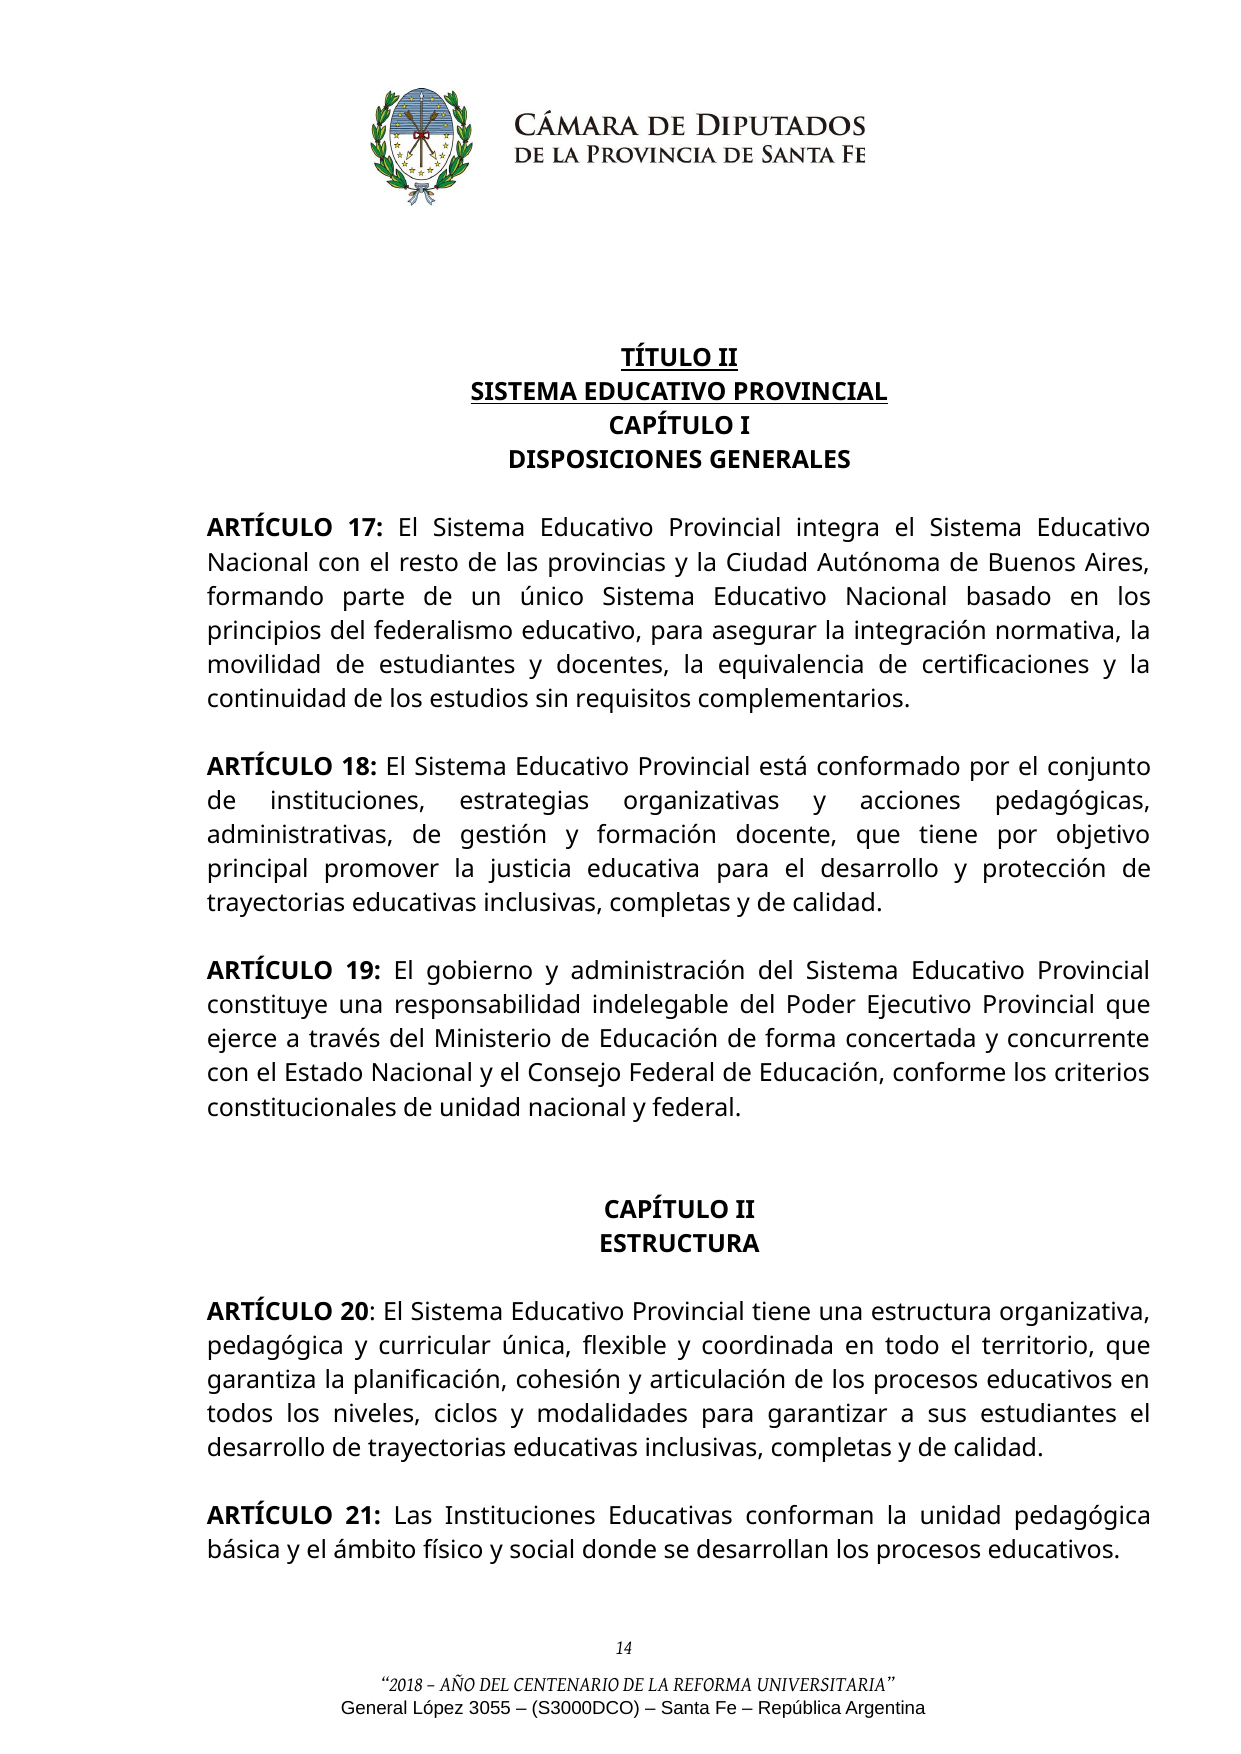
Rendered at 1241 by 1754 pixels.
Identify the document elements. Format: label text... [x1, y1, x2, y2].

text ARTÍCULO 20: El Sistema Educativo Provincial tiene una estructura organizativa, pedagógica y curricular única, flexible y coordinada en todo el territorio, que garantiza la planificación, cohesión y articulación de los procesos educativos en todos los niveles, ciclos y modalidades para garantizar a sus estudiantes el desarrollo de trayectorias educativas inclusivas, completas y de calidad. [207, 1293, 1152, 1464]
subtitle CAPÍTULO II [207, 1191, 1152, 1225]
subtitle TÍTULO II [207, 340, 1152, 374]
text ARTÍCULO 19: El gobierno y administración del Sistema Educativo Provincial constituye una responsabilidad indelegable del Poder Ejecutivo Provincial que ejerce a través del Ministerio de Educación de forma concertada y concurrente con el Estado Nacional y el Consejo Federal de Educación, conforme los criterios constitucionales de unidad nacional y federal. [207, 953, 1152, 1123]
subtitle ESTRUCTURA [207, 1225, 1152, 1259]
picture [370, 88, 866, 210]
subtitle SISTEMA EDUCATIVO PROVINCIAL [207, 374, 1152, 408]
text ARTÍCULO 21: Las Instituciones Educativas conforman la unidad pedagógica básica y el ámbito físico y social donde se desarrollan los procesos educativos. [207, 1498, 1152, 1566]
subtitle CAPÍTULO I [207, 408, 1152, 442]
text ARTÍCULO 18: El Sistema Educativo Provincial está conformado por el conjunto de instituciones, estrategias organizativas y acciones pedagógicas, administrativas, de gestión y formación docente, que tiene por objetivo principal promover la justicia educativa para el desarrollo y protección de trayectorias educativas inclusivas, completas y de calidad. [207, 748, 1152, 919]
text ARTÍCULO 17: El Sistema Educativo Provincial integra el Sistema Educativo Nacional con el resto de las provincias y la Ciudad Autónoma de Buenos Aires, formando parte de un único Sistema Educativo Nacional basado en los principios del federalismo educativo, para asegurar la integración normativa, la movilidad de estudiantes y docentes, la equivalencia de certificaciones y la continuidad de los estudios sin requisitos complementarios. [207, 510, 1152, 714]
subtitle DISPOSICIONES GENERALES [207, 442, 1152, 476]
